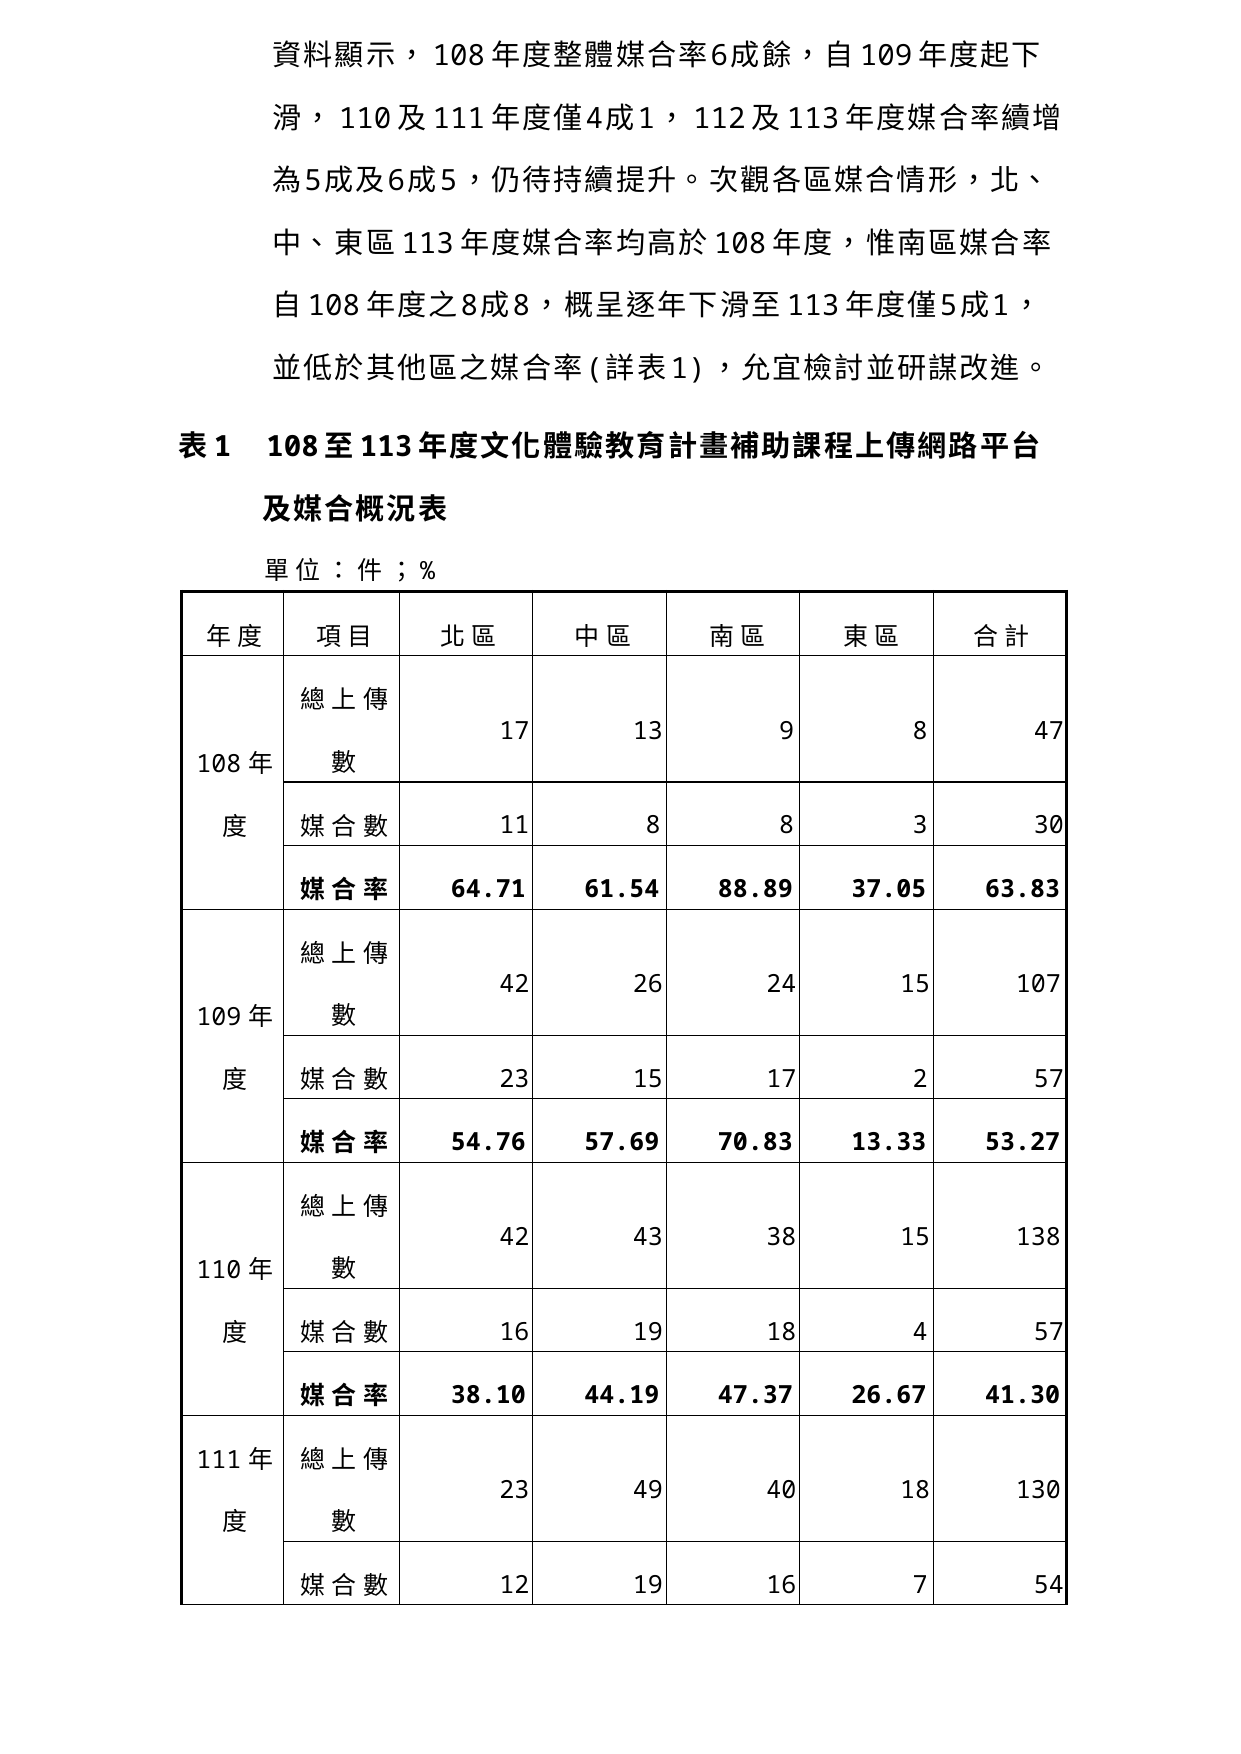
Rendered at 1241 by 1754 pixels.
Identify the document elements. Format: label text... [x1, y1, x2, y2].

table_cell 19 [533, 1289, 666, 1351]
table_cell 17 [400, 656, 532, 781]
table_cell 8 [533, 783, 666, 845]
table_header 北區 [400, 593, 532, 655]
table_cell 42 [400, 910, 532, 1034]
table_cell 媒合率 [284, 846, 399, 908]
table_header 東區 [800, 593, 933, 655]
table_cell 23 [400, 1416, 532, 1541]
table_cell 7 [800, 1542, 933, 1604]
table_cell 總上傳數 [284, 1163, 399, 1288]
table_cell 總上傳數 [284, 656, 399, 781]
table_cell 4 [800, 1289, 933, 1351]
table_header 年度 [183, 593, 283, 655]
table_cell 總上傳數 [284, 910, 399, 1034]
table_cell 媒合率 [284, 1352, 399, 1415]
table_cell 63.83 [934, 846, 1065, 908]
table_cell 8 [800, 656, 933, 781]
table_cell 15 [800, 1163, 933, 1288]
table_cell 18 [800, 1416, 933, 1541]
table_cell 88.89 [667, 846, 799, 908]
table_header 南區 [667, 593, 799, 655]
table_cell 2 [800, 1036, 933, 1098]
table_cell 媒合數 [284, 1289, 399, 1351]
table_cell 媒合數 [284, 783, 399, 845]
table_cell 70.83 [667, 1099, 799, 1162]
table_cell 44.19 [533, 1352, 666, 1415]
table_cell 18 [667, 1289, 799, 1351]
table_cell 12 [400, 1542, 532, 1604]
table_cell 42 [400, 1163, 532, 1288]
table_cell 37.05 [800, 846, 933, 908]
table_cell 19 [533, 1542, 666, 1604]
table_cell 13 [533, 656, 666, 781]
table_cell 16 [400, 1289, 532, 1351]
table_cell 24 [667, 910, 799, 1034]
table_cell 57 [934, 1036, 1065, 1098]
table_cell 11 [400, 783, 532, 845]
table_cell 17 [667, 1036, 799, 1098]
table_cell 媒合數 [284, 1036, 399, 1098]
table_cell 16 [667, 1542, 799, 1604]
table_cell 15 [533, 1036, 666, 1098]
table_cell 109年度 [183, 910, 283, 1162]
table_cell 64.71 [400, 846, 532, 908]
table_header 中區 [533, 593, 666, 655]
table_cell 38.10 [400, 1352, 532, 1415]
table_cell 53.27 [934, 1099, 1065, 1162]
table_cell 40 [667, 1416, 799, 1541]
table_cell 15 [800, 910, 933, 1034]
table_cell 30 [934, 783, 1065, 845]
table_cell 57.69 [533, 1099, 666, 1162]
text 表1 108至113年度文化體驗教育計畫補助課程上傳網路平台及媒合概況表 單位：件；% [177, 402, 1063, 590]
table_cell 3 [800, 783, 933, 845]
table_cell 54 [934, 1542, 1065, 1604]
table_cell 總上傳數 [284, 1416, 399, 1541]
table_cell 107 [934, 910, 1065, 1034]
table_cell 110年度 [183, 1163, 283, 1415]
table_cell 108年度 [183, 656, 283, 908]
table_header 項目 [284, 593, 399, 655]
text 資料顯示，108年度整體媒合率6成餘，自109年度起下滑，110及111年度僅4成1，112及113年度媒合率續增為5成及6成5，仍待持續提升。次觀各區媒合情形，北、中、東區113年度媒合率均高於108年度，惟南區媒合率自108年度之8成8，概呈逐年下滑至113年度僅5成1，並低於其他區之媒合率(詳表1)，允宜檢討並研謀改進。 [266, 11, 1063, 386]
table_cell 61.54 [533, 846, 666, 908]
table_cell 54.76 [400, 1099, 532, 1162]
table_cell 47.37 [667, 1352, 799, 1415]
table_cell 43 [533, 1163, 666, 1288]
table_cell 媒合率 [284, 1099, 399, 1162]
table_cell 13.33 [800, 1099, 933, 1162]
table_cell 8 [667, 783, 799, 845]
table_cell 49 [533, 1416, 666, 1541]
table_cell 41.30 [934, 1352, 1065, 1415]
table_cell 111年度 [183, 1416, 283, 1604]
table_cell 130 [934, 1416, 1065, 1541]
table_cell 媒合數 [284, 1542, 399, 1604]
table_cell 57 [934, 1289, 1065, 1351]
table_header 合計 [934, 593, 1065, 655]
table_cell 38 [667, 1163, 799, 1288]
table_cell 138 [934, 1163, 1065, 1288]
table_cell 47 [934, 656, 1065, 781]
table_cell 26.67 [800, 1352, 933, 1415]
table_cell 26 [533, 910, 666, 1034]
table_cell 23 [400, 1036, 532, 1098]
table_cell 9 [667, 656, 799, 781]
